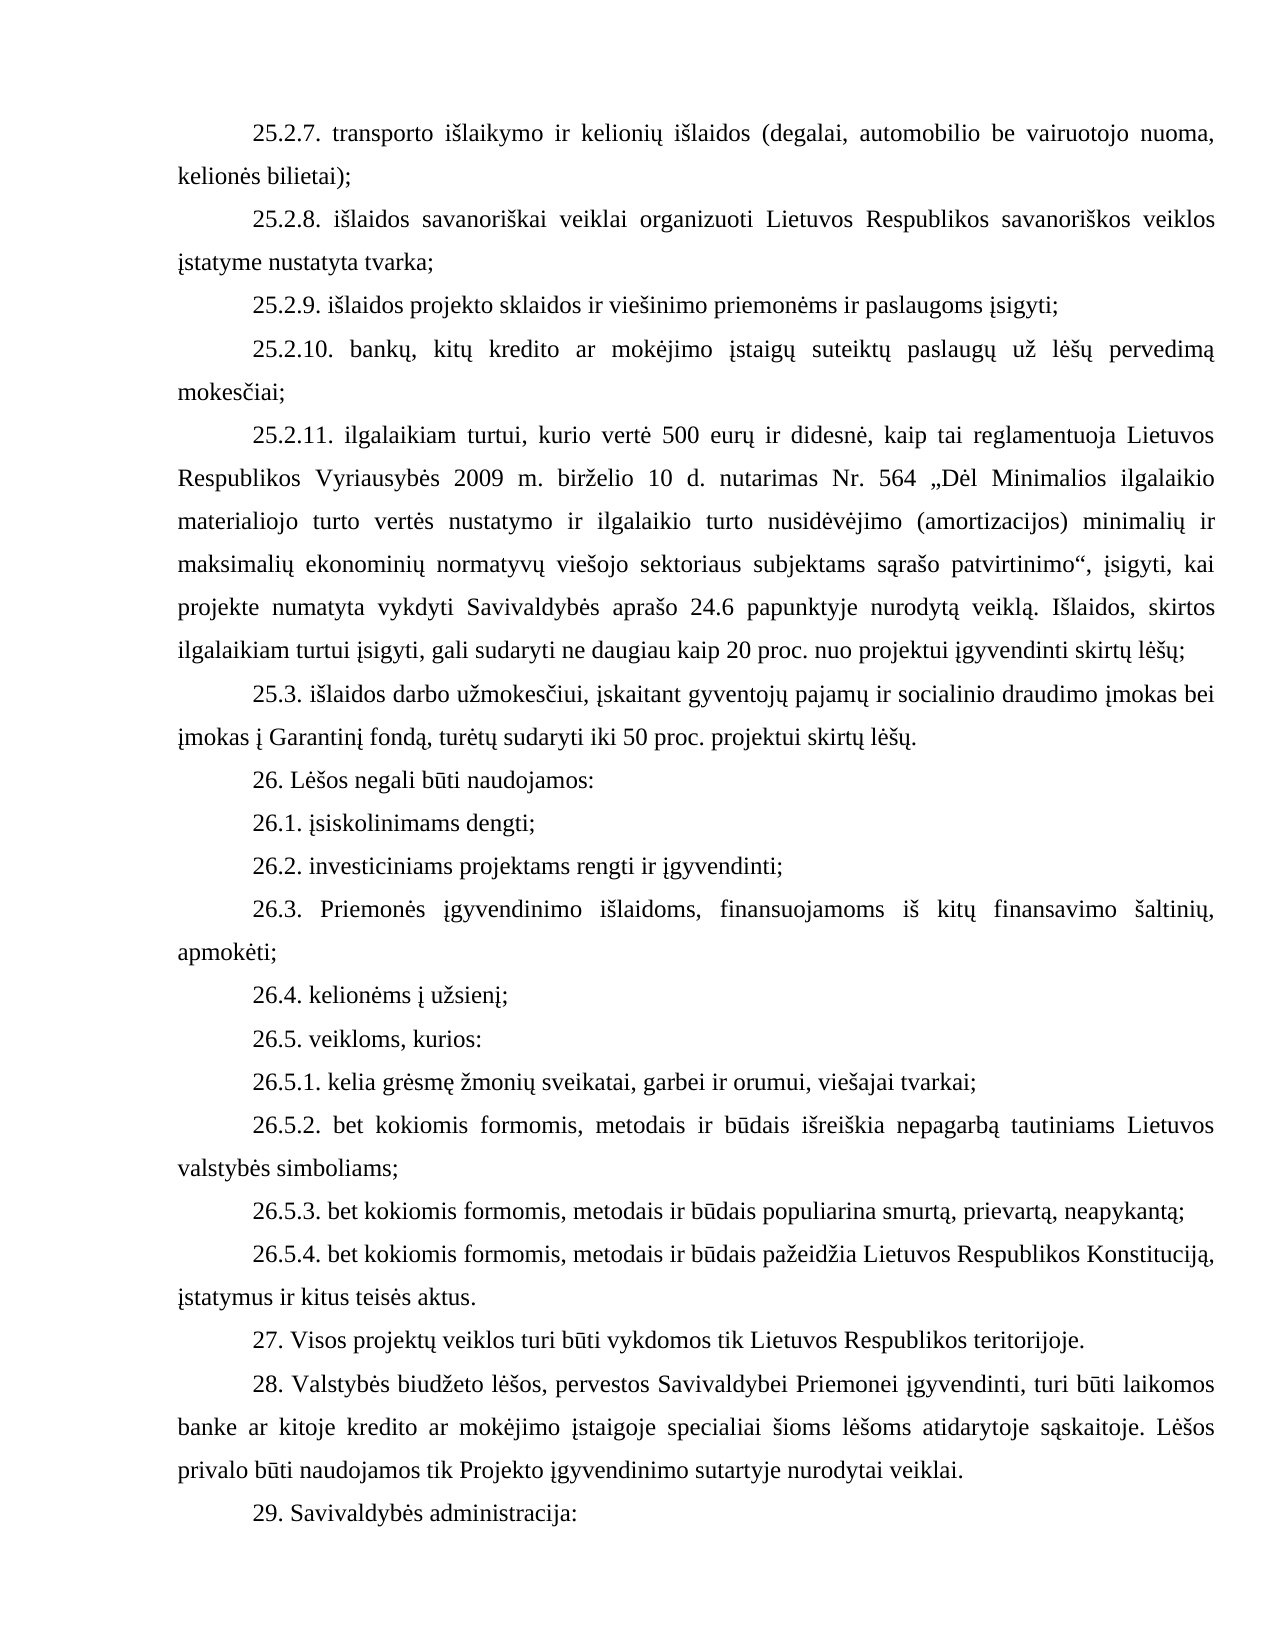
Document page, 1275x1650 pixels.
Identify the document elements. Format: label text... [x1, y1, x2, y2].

text 28. Valstybės biudžeto lėšos, pervestos Savivaldybei Priemonei įgyvendinti, turi būti laikomos banke ar kitoje kredito ar mokėjimo įstaigoje specialiai šioms lėšoms atidarytoje sąskaitoje. Lėšos privalo būti naudojamos tik Projekto įgyvendinimo sutartyje nurodytai veiklai. [177, 1369, 1216, 1484]
text 26.5. veikloms, kurios: [177, 1024, 1216, 1052]
text 25.2.7. transporto išlaikymo ir kelionių išlaidos (degalai, automobilio be vairuotojo nuoma, kelionės bilietai); [177, 118, 1216, 190]
text 26.5.1. kelia grėsmę žmonių sveikatai, garbei ir orumui, viešajai tvarkai; [177, 1067, 1216, 1096]
text 25.2.9. išlaidos projekto sklaidos ir viešinimo priemonėms ir paslaugoms įsigyti; [177, 291, 1216, 319]
text 26.2. investiciniams projektams rengti ir įgyvendinti; [177, 851, 1216, 880]
text 25.2.11. ilgalaikiam turtui, kurio vertė 500 eurų ir didesnė, kaip tai reglamentuoja Lietuvos Respublikos Vyriausybės 2009 m. birželio 10 d. nutarimas Nr. 564 „Dėl Minimalios ilgalaikio materialiojo turto vertės nustatymo ir ilgalaikio turto nusidėvėjimo (amortizacijos) minimalių ir maksimalių ekonominių normatyvų viešojo sektoriaus subjektams sąrašo patvirtinimo“, įsigyti, kai projekte numatyta vykdyti Savivaldybės aprašo 24.6 papunktyje nurodytą veiklą. Išlaidos, skirtos ilgalaikiam turtui įsigyti, gali sudaryti ne daugiau kaip 20 proc. nuo projektui įgyvendinti skirtų lėšų; [177, 420, 1216, 664]
text 26.5.2. bet kokiomis formomis, metodais ir būdais išreiškia nepagarbą tautiniams Lietuvos valstybės simboliams; [177, 1110, 1216, 1182]
text 26.3. Priemonės įgyvendinimo išlaidoms, finansuojamoms iš kitų finansavimo šaltinių, apmokėti; [177, 894, 1216, 966]
text 27. Visos projektų veiklos turi būti vykdomos tik Lietuvos Respublikos teritorijoje. [177, 1326, 1216, 1354]
text 25.3. išlaidos darbo užmokesčiui, įskaitant gyventojų pajamų ir socialinio draudimo įmokas bei įmokas į Garantinį fondą, turėtų sudaryti iki 50 proc. projektui skirtų lėšų. [177, 679, 1216, 751]
text 26.1. įsiskolinimams dengti; [177, 808, 1216, 837]
text 26.5.3. bet kokiomis formomis, metodais ir būdais populiarina smurtą, prievartą, neapykantą; [177, 1196, 1216, 1225]
text 25.2.8. išlaidos savanoriškai veiklai organizuoti Lietuvos Respublikos savanoriškos veiklos įstatyme nustatyta tvarka; [177, 204, 1216, 276]
text 26. Lėšos negali būti naudojamos: [177, 765, 1216, 794]
text 25.2.10. bankų, kitų kredito ar mokėjimo įstaigų suteiktų paslaugų už lėšų pervedimą mokesčiai; [177, 334, 1216, 406]
text 29. Savivaldybės administracija: [177, 1498, 1216, 1527]
text 26.4. kelionėms į užsienį; [177, 981, 1216, 1009]
text 26.5.4. bet kokiomis formomis, metodais ir būdais pažeidžia Lietuvos Respublikos Konstituciją, įstatymus ir kitus teisės aktus. [177, 1239, 1216, 1311]
